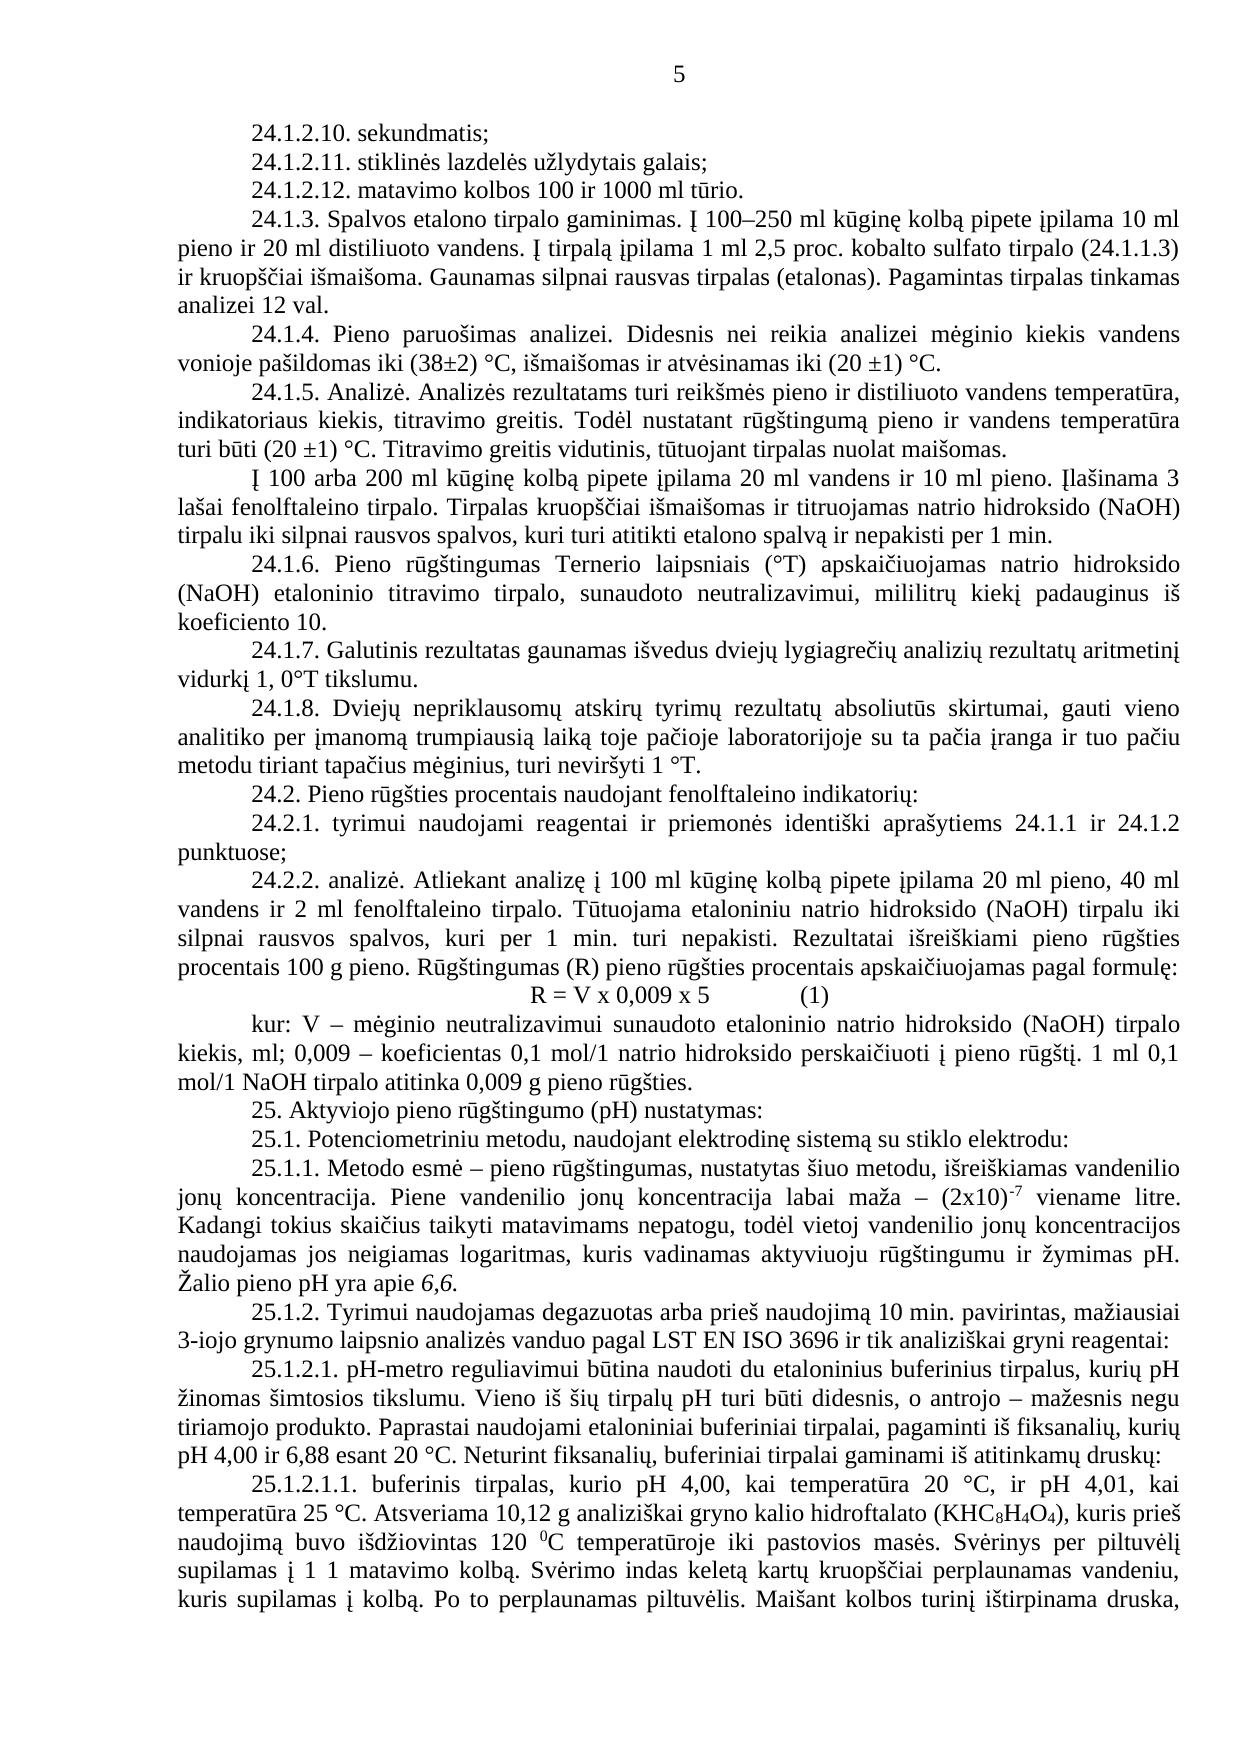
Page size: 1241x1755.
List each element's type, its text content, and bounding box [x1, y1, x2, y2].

text kur: V – mėginio neutralizavimui sunaudoto etaloninio natrio hidroksido (NaOH) tirpalo kiekis, ml; 0,009 – koeficientas 0,1 mol/1 natrio hidroksido perskaičiuoti į pieno rūgštį. 1 ml 0,1 mol/1 NaOH tirpalo atitinka 0,009 g pieno rūgšties. [177, 1009, 1181, 1096]
text 24.2.2. analizė. Atliekant analizę į 100 ml kūginę kolbą pipete įpilama 20 ml pieno, 40 ml vandens ir 2 ml fenolftaleino tirpalo. Tūtuojama etaloniniu natrio hidroksido (NaOH) tirpalu iki silpnai rausvos spalvos, kuri per 1 min. turi nepakisti. Rezultatai išreiškiami pieno rūgšties procentais 100 g pieno. Rūgštingumas (R) pieno rūgšties procentais apskaičiuojamas pagal formulę: [177, 866, 1181, 981]
text 24.1.4. Pieno paruošimas analizei. Didesnis nei reikia analizei mėginio kiekis vandens vonioje pašildomas iki (38±2) °C, išmaišomas ir atvėsinamas iki (20 ±1) °C. [177, 319, 1181, 377]
text 25. Aktyviojo pieno rūgštingumo (pH) nustatymas: [177, 1096, 1181, 1124]
text 25.1.1. Metodo esmė – pieno rūgštingumas, nustatytas šiuo metodu, išreiškiamas vandenilio jonų koncentracija. Piene vandenilio jonų koncentracija labai maža – (2x10)-7 viename litre. Kadangi tokius skaičius taikyti matavimams nepatogu, todėl vietoj vandenilio jonų koncentracijos naudojamas jos neigiamas logaritmas, kuris vadinamas aktyviuoju rūgštingumu ir žymimas pH. Žalio pieno pH yra apie 6,6. [177, 1153, 1181, 1297]
text 25.1. Potenciometriniu metodu, naudojant elektrodinę sistemą su stiklo elektrodu: [177, 1124, 1181, 1153]
text 25.1.2.1. pH-metro reguliavimui būtina naudoti du etaloninius buferinius tirpalus, kurių pH žinomas šimtosios tikslumu. Vieno iš šių tirpalų pH turi būti didesnis, o antrojo – mažesnis negu tiriamojo produkto. Paprastai naudojami etaloniniai buferiniai tirpalai, pagaminti iš fiksanalių, kurių pH 4,00 ir 6,88 esant 20 °C. Neturint fiksanalių, buferiniai tirpalai gaminami iš atitinkamų druskų: [177, 1354, 1181, 1469]
text 24.1.3. Spalvos etalono tirpalo gaminimas. Į 100–250 ml kūginę kolbą pipete įpilama 10 ml pieno ir 20 ml distiliuoto vandens. Į tirpalą įpilama 1 ml 2,5 proc. kobalto sulfato tirpalo (24.1.1.3) ir kruopščiai išmaišoma. Gaunamas silpnai rausvas tirpalas (etalonas). Pagamintas tirpalas tinkamas analizei 12 val. [177, 204, 1181, 319]
text R = V x 0,009 x 5 (1) [177, 981, 1181, 1009]
text 24.1.2.12. matavimo kolbos 100 ir 1000 ml tūrio. [177, 176, 1181, 204]
text 24.2. Pieno rūgšties procentais naudojant fenolftaleino indikatorių: [177, 779, 1181, 808]
text 24.1.7. Galutinis rezultatas gaunamas išvedus dviejų lygiagrečių analizių rezultatų aritmetinį vidurkį 1, 0°T tikslumu. [177, 636, 1181, 693]
text 24.1.8. Dviejų nepriklausomų atskirų tyrimų rezultatų absoliutūs skirtumai, gauti vieno analitiko per įmanomą trumpiausią laiką toje pačioje laboratorijoje su ta pačia įranga ir tuo pačiu metodu tiriant tapačius mėginius, turi neviršyti 1 °T. [177, 693, 1181, 779]
text 24.1.2.10. sekundmatis; [177, 118, 1181, 147]
text 25.1.2.1.1. buferinis tirpalas, kurio pH 4,00, kai temperatūra 20 °C, ir pH 4,01, kai temperatūra 25 °C. Atsveriama 10,12 g analiziškai gryno kalio hidroftalato (KHC8H4O4), kuris prieš naudojimą buvo išdžiovintas 120 0C temperatūroje iki pastovios masės. Svėrinys per piltuvėlį supilamas į 1 1 matavimo kolbą. Svėrimo indas keletą kartų kruopščiai perplaunamas vandeniu, kuris supilamas į kolbą. Po to perplaunamas piltuvėlis. Maišant kolbos turinį ištirpinama druska, [177, 1469, 1181, 1613]
text 24.1.6. Pieno rūgštingumas Ternerio laipsniais (°T) apskaičiuojamas natrio hidroksido (NaOH) etaloninio titravimo tirpalo, sunaudoto neutralizavimui, mililitrų kiekį padauginus iš koeficiento 10. [177, 549, 1181, 636]
text 25.1.2. Tyrimui naudojamas degazuotas arba prieš naudojimą 10 min. pavirintas, mažiausiai 3-iojo grynumo laipsnio analizės vanduo pagal LST EN ISO 3696 ir tik analiziškai gryni reagentai: [177, 1297, 1181, 1354]
text 24.1.5. Analizė. Analizės rezultatams turi reikšmės pieno ir distiliuoto vandens temperatūra, indikatoriaus kiekis, titravimo greitis. Todėl nustatant rūgštingumą pieno ir vandens temperatūra turi būti (20 ±1) °C. Titravimo greitis vidutinis, tūtuojant tirpalas nuolat maišomas. [177, 377, 1181, 463]
text Į 100 arba 200 ml kūginę kolbą pipete įpilama 20 ml vandens ir 10 ml pieno. Įlašinama 3 lašai fenolftaleino tirpalo. Tirpalas kruopščiai išmaišomas ir titruojamas natrio hidroksido (NaOH) tirpalu iki silpnai rausvos spalvos, kuri turi atitikti etalono spalvą ir nepakisti per 1 min. [177, 463, 1181, 549]
text 24.2.1. tyrimui naudojami reagentai ir priemonės identiški aprašytiems 24.1.1 ir 24.1.2 punktuose; [177, 808, 1181, 866]
text 24.1.2.11. stiklinės lazdelės užlydytais galais; [177, 147, 1181, 176]
